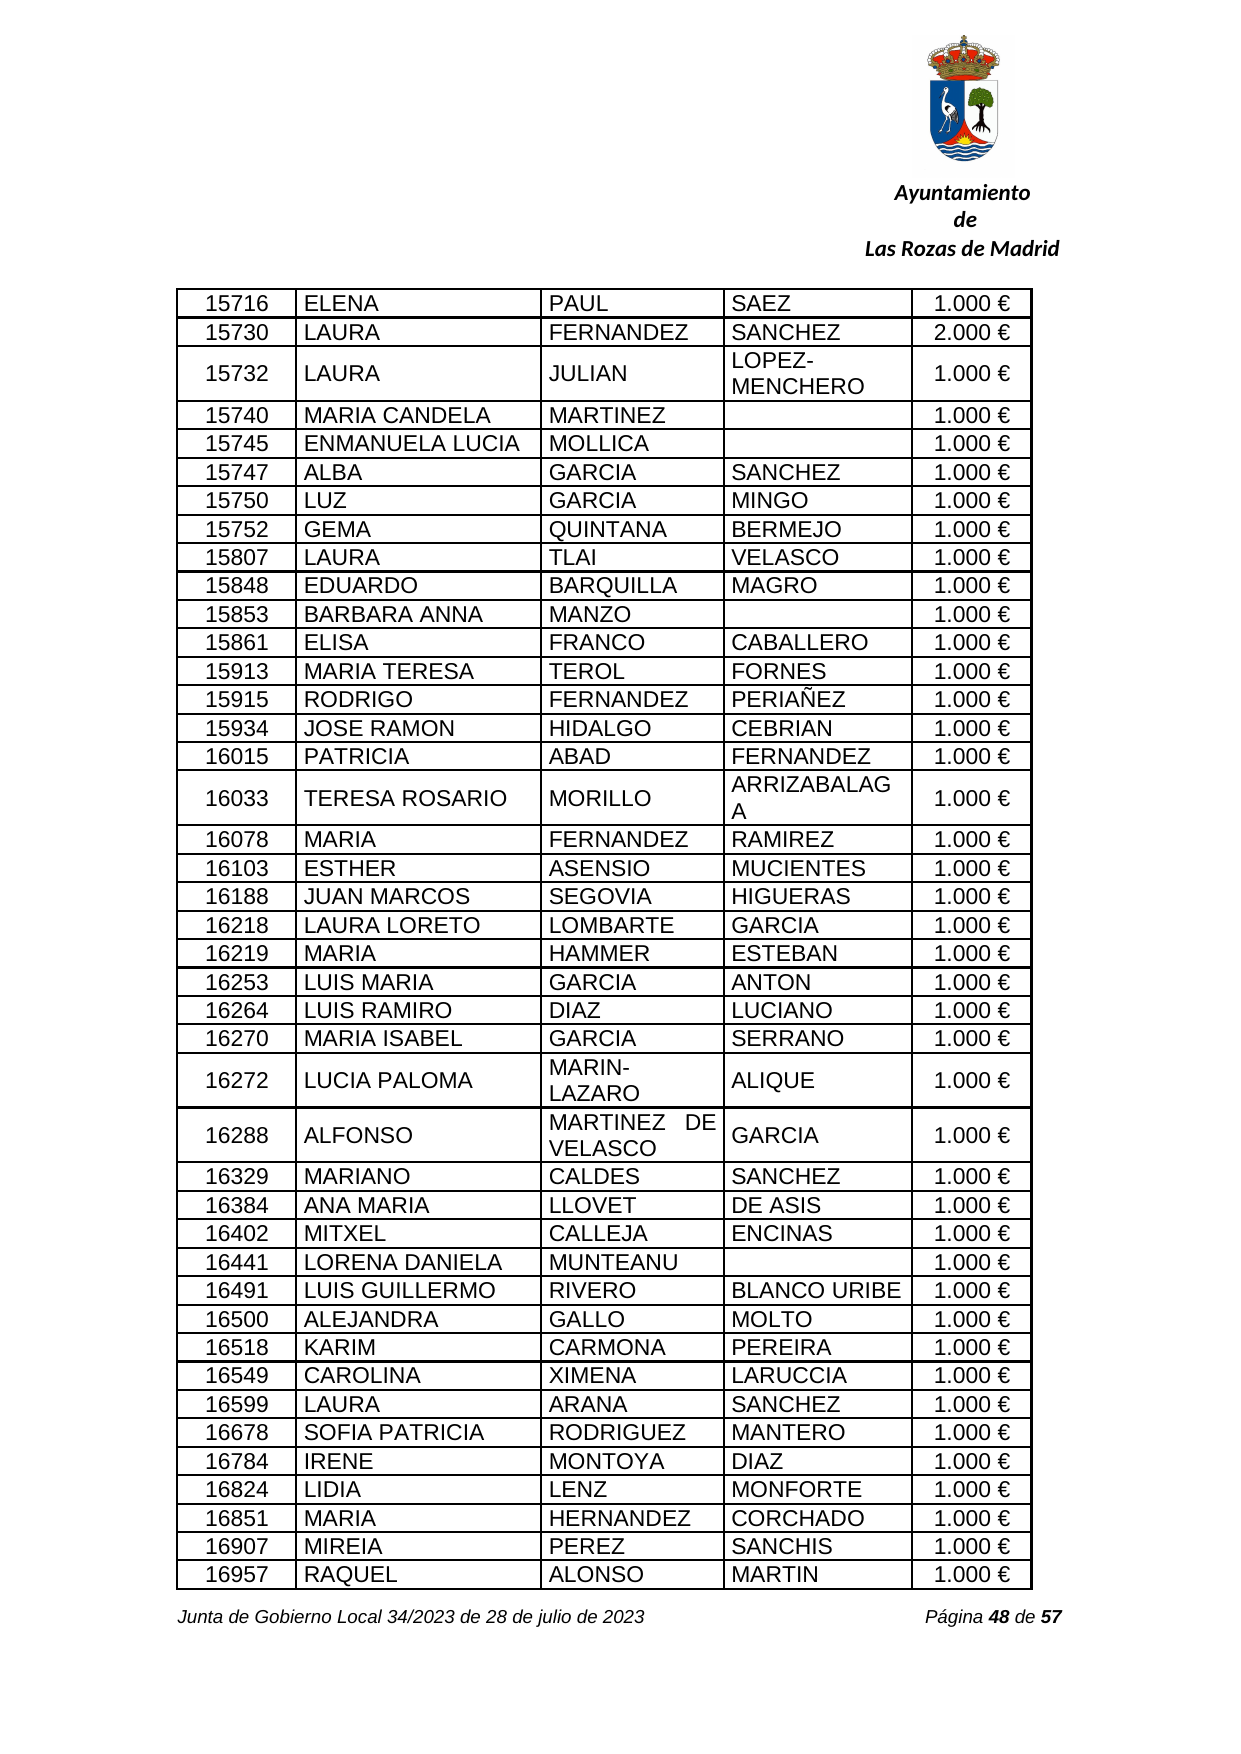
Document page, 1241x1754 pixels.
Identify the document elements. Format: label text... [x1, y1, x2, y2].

table_cell LARUCCIA [725, 1363, 911, 1389]
table_cell 1.000 € [913, 516, 1030, 542]
table_cell [725, 430, 911, 457]
table_cell 1.000 € [913, 402, 1030, 428]
table_cell CAROLINA [297, 1363, 540, 1389]
table_cell 1.000 € [913, 743, 1030, 769]
table_cell 1.000 € [913, 1476, 1030, 1502]
table_cell 1.000 € [913, 883, 1030, 909]
table_cell MAGRO [725, 573, 911, 599]
table_cell 1.000 € [913, 430, 1030, 457]
table_cell MARTINEZ [542, 402, 723, 428]
table_cell PATRICIA [297, 743, 540, 769]
table_cell 16384 [178, 1192, 295, 1218]
table_cell 1.000 € [913, 686, 1030, 712]
table_cell 15913 [178, 658, 295, 684]
table_cell RAMIREZ [725, 826, 911, 853]
table_cell 16288 [178, 1109, 295, 1161]
table_cell LENZ [542, 1476, 723, 1502]
table_cell 15752 [178, 516, 295, 542]
table_cell CABALLERO [725, 629, 911, 656]
table_cell ARRIZABALAGA [725, 771, 911, 824]
table_cell LAURA [297, 319, 540, 345]
table_cell MARIA ISABEL [297, 1025, 540, 1052]
table_cell GALLO [542, 1306, 723, 1332]
table_cell [725, 402, 911, 428]
table_cell TEROL [542, 658, 723, 684]
table_cell BERMEJO [725, 516, 911, 542]
table_cell 16907 [178, 1533, 295, 1559]
table_cell MARIA CANDELA [297, 402, 540, 428]
table_cell MARIA [297, 1505, 540, 1531]
table_cell LIDIA [297, 1476, 540, 1502]
table_cell IRENE [297, 1448, 540, 1474]
table_cell JOSE RAMON [297, 715, 540, 741]
table_cell CALDES [542, 1163, 723, 1190]
table_cell 15915 [178, 686, 295, 712]
table_cell 15716 [178, 290, 295, 316]
table_cell MONFORTE [725, 1476, 911, 1502]
table_cell RAQUEL [297, 1561, 540, 1588]
table_cell GARCIA [542, 487, 723, 513]
table_cell 1.000 € [913, 826, 1030, 853]
table_cell SOFIA PATRICIA [297, 1419, 540, 1446]
table_cell CORCHADO [725, 1505, 911, 1531]
table_cell 16253 [178, 969, 295, 995]
table_cell 1.000 € [913, 658, 1030, 684]
table_cell MUNTEANU [542, 1249, 723, 1275]
table_cell JULIAN [542, 347, 723, 400]
table_cell SANCHIS [725, 1533, 911, 1559]
table_cell PEREZ [542, 1533, 723, 1559]
table_cell ENCINAS [725, 1220, 911, 1247]
table_cell 16078 [178, 826, 295, 853]
table_cell 16957 [178, 1561, 295, 1588]
table_cell 1.000 € [913, 487, 1030, 513]
table_cell HIGUERAS [725, 883, 911, 909]
table_cell LUCIANO [725, 997, 911, 1023]
table_cell ANTON [725, 969, 911, 995]
table_cell ASENSIO [542, 855, 723, 881]
table_cell 1.000 € [913, 715, 1030, 741]
table_cell ABAD [542, 743, 723, 769]
table_cell FERNANDEZ [725, 743, 911, 769]
table_cell LUCIA PALOMA [297, 1054, 540, 1106]
table_cell 1.000 € [913, 290, 1030, 316]
table_cell 1.000 € [913, 1533, 1030, 1559]
table_cell 16491 [178, 1277, 295, 1303]
table_cell MARIA [297, 826, 540, 853]
table_cell 1.000 € [913, 573, 1030, 599]
table_cell MARTIN [725, 1561, 911, 1588]
table_cell MARIANO [297, 1163, 540, 1190]
table_cell 2.000 € [913, 319, 1030, 345]
table_cell 15750 [178, 487, 295, 513]
table_cell ALFONSO [297, 1109, 540, 1161]
table_cell MUCIENTES [725, 855, 911, 881]
table_cell 1.000 € [913, 1192, 1030, 1218]
table_cell GARCIA [542, 459, 723, 485]
table_cell SAEZ [725, 290, 911, 316]
table_cell 1.000 € [913, 997, 1030, 1023]
table_cell XIMENA [542, 1363, 723, 1389]
table_cell 15934 [178, 715, 295, 741]
table_cell PERIAÑEZ [725, 686, 911, 712]
table_cell CALLEJA [542, 1220, 723, 1247]
table_cell LOMBARTE [542, 912, 723, 938]
table_cell 16441 [178, 1249, 295, 1275]
table_cell 1.000 € [913, 347, 1030, 400]
table_cell MOLLICA [542, 430, 723, 457]
table_cell 1.000 € [913, 1025, 1030, 1052]
table_cell LLOVET [542, 1192, 723, 1218]
table_cell 1.000 € [913, 1109, 1030, 1161]
table_cell 1.000 € [913, 855, 1030, 881]
table_cell FERNANDEZ [542, 319, 723, 345]
table_cell 1.000 € [913, 1220, 1030, 1247]
table_cell 15747 [178, 459, 295, 485]
table_cell MOLTO [725, 1306, 911, 1332]
table_cell 1.000 € [913, 1448, 1030, 1474]
table_cell GARCIA [542, 969, 723, 995]
table_cell BARBARA ANNA [297, 601, 540, 627]
table_cell TERESA ROSARIO [297, 771, 540, 824]
table_cell SANCHEZ [725, 1163, 911, 1190]
table_cell 1.000 € [913, 1391, 1030, 1417]
table_cell 16033 [178, 771, 295, 824]
table_cell MANTERO [725, 1419, 911, 1446]
table_cell 1.000 € [913, 459, 1030, 485]
table_cell HAMMER [542, 940, 723, 966]
table_cell 1.000 € [913, 1054, 1030, 1106]
table_cell BARQUILLA [542, 573, 723, 599]
table_cell DIAZ [542, 997, 723, 1023]
table_cell 16264 [178, 997, 295, 1023]
table_cell SANCHEZ [725, 459, 911, 485]
table_cell KARIM [297, 1334, 540, 1360]
table_cell 1.000 € [913, 940, 1030, 966]
table_cell 1.000 € [913, 544, 1030, 570]
table_cell 1.000 € [913, 1561, 1030, 1588]
table_cell ALEJANDRA [297, 1306, 540, 1332]
table_cell RIVERO [542, 1277, 723, 1303]
table_cell 1.000 € [913, 1334, 1030, 1360]
table_cell 15732 [178, 347, 295, 400]
table_cell HIDALGO [542, 715, 723, 741]
table_cell 15861 [178, 629, 295, 656]
table_cell LAURA [297, 544, 540, 570]
table_cell 1.000 € [913, 1505, 1030, 1531]
table_cell EDUARDO [297, 573, 540, 599]
table_cell MANZO [542, 601, 723, 627]
table_cell MONTOYA [542, 1448, 723, 1474]
table_cell 15848 [178, 573, 295, 599]
table_cell MORILLO [542, 771, 723, 824]
table_cell 16824 [178, 1476, 295, 1502]
table_cell LAURA [297, 347, 540, 400]
table_cell 16599 [178, 1391, 295, 1417]
table_cell 16329 [178, 1163, 295, 1190]
table_cell 16272 [178, 1054, 295, 1106]
table_cell TLAI [542, 544, 723, 570]
table_cell 16784 [178, 1448, 295, 1474]
table_cell 1.000 € [913, 771, 1030, 824]
table_cell FRANCO [542, 629, 723, 656]
table_cell FERNANDEZ [542, 826, 723, 853]
table_cell LUZ [297, 487, 540, 513]
table_cell PEREIRA [725, 1334, 911, 1360]
table_cell RODRIGO [297, 686, 540, 712]
table_cell MARIA [297, 940, 540, 966]
table_cell 16219 [178, 940, 295, 966]
table_cell LUIS RAMIRO [297, 997, 540, 1023]
table_cell SANCHEZ [725, 1391, 911, 1417]
table_cell 15853 [178, 601, 295, 627]
table_cell 1.000 € [913, 1249, 1030, 1275]
table_cell 1.000 € [913, 601, 1030, 627]
table_cell GARCIA [725, 1109, 911, 1161]
table_cell 1.000 € [913, 1363, 1030, 1389]
table_cell FORNES [725, 658, 911, 684]
table_cell 15730 [178, 319, 295, 345]
table_cell ESTEBAN [725, 940, 911, 966]
table_cell GARCIA [725, 912, 911, 938]
table_cell CEBRIAN [725, 715, 911, 741]
table_cell GEMA [297, 516, 540, 542]
table_cell DE ASIS [725, 1192, 911, 1218]
table_cell ALBA [297, 459, 540, 485]
table_cell MITXEL [297, 1220, 540, 1247]
table_cell ALIQUE [725, 1054, 911, 1106]
table_cell 16549 [178, 1363, 295, 1389]
table_cell HERNANDEZ [542, 1505, 723, 1531]
table_cell FERNANDEZ [542, 686, 723, 712]
table_cell LUIS GUILLERMO [297, 1277, 540, 1303]
table_cell 15740 [178, 402, 295, 428]
table_cell 16218 [178, 912, 295, 938]
table_cell CARMONA [542, 1334, 723, 1360]
table_cell ELISA [297, 629, 540, 656]
table_cell BLANCO URIBE [725, 1277, 911, 1303]
table_cell 1.000 € [913, 1419, 1030, 1446]
table_cell GARCIA [542, 1025, 723, 1052]
table_cell VELASCO [725, 544, 911, 570]
table_cell DIAZ [725, 1448, 911, 1474]
table_cell MARTINEZ DE VELASCO [542, 1109, 723, 1161]
table_cell 1.000 € [913, 1306, 1030, 1332]
table_cell LOPEZ-MENCHERO [725, 347, 911, 400]
table_cell ARANA [542, 1391, 723, 1417]
table_cell RODRIGUEZ [542, 1419, 723, 1446]
table_cell ANA MARIA [297, 1192, 540, 1218]
table_cell MARIA TERESA [297, 658, 540, 684]
table_cell LORENA DANIELA [297, 1249, 540, 1275]
table_cell PAUL [542, 290, 723, 316]
table_cell SANCHEZ [725, 319, 911, 345]
table_cell 16188 [178, 883, 295, 909]
table_cell SEGOVIA [542, 883, 723, 909]
table_cell ELENA [297, 290, 540, 316]
table_cell MARIN-LAZARO [542, 1054, 723, 1106]
table_cell 15745 [178, 430, 295, 457]
table_cell 15807 [178, 544, 295, 570]
table_cell [725, 1249, 911, 1275]
table_cell ESTHER [297, 855, 540, 881]
table_cell 1.000 € [913, 629, 1030, 656]
table_cell LAURA [297, 1391, 540, 1417]
table_cell QUINTANA [542, 516, 723, 542]
table_cell LAURA LORETO [297, 912, 540, 938]
table_cell ENMANUELA LUCIA [297, 430, 540, 457]
table_cell 1.000 € [913, 1277, 1030, 1303]
table_cell [725, 601, 911, 627]
table_cell 16270 [178, 1025, 295, 1052]
table_cell 1.000 € [913, 912, 1030, 938]
table_cell 16518 [178, 1334, 295, 1360]
table_cell 1.000 € [913, 969, 1030, 995]
table_cell 1.000 € [913, 1163, 1030, 1190]
table_cell LUIS MARIA [297, 969, 540, 995]
table_cell 16103 [178, 855, 295, 881]
table_cell MINGO [725, 487, 911, 513]
table_cell MIREIA [297, 1533, 540, 1559]
table_cell 16402 [178, 1220, 295, 1247]
table_cell 16015 [178, 743, 295, 769]
table_cell ALONSO [542, 1561, 723, 1588]
table_cell SERRANO [725, 1025, 911, 1052]
table_cell JUAN MARCOS [297, 883, 540, 909]
table_cell 16678 [178, 1419, 295, 1446]
table_cell 16500 [178, 1306, 295, 1332]
table_cell 16851 [178, 1505, 295, 1531]
